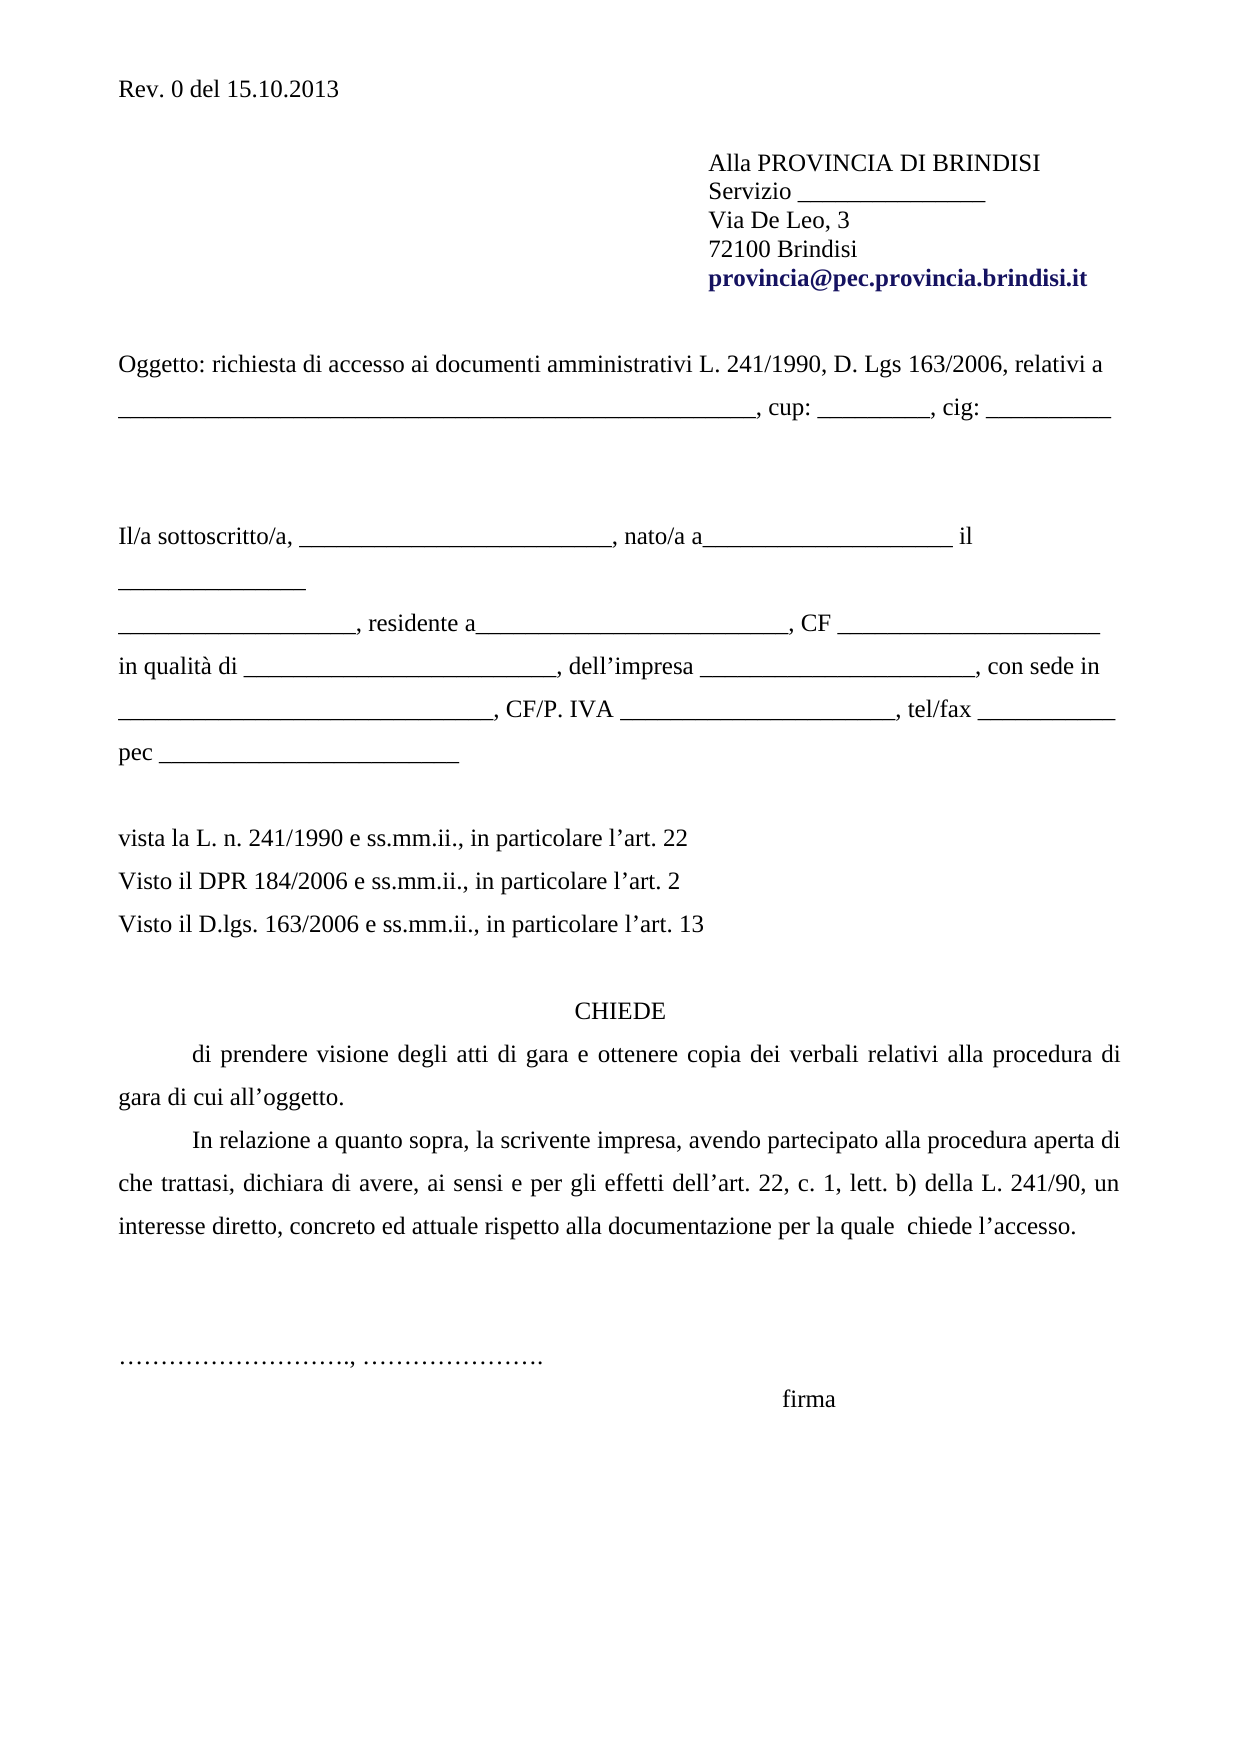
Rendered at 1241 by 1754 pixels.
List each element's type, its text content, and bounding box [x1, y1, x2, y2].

text ___________________, residente a_________________________, CF _____________________ [118, 608, 1122, 636]
text pec ________________________ [118, 737, 1122, 766]
text Oggetto: richiesta di accesso ai documenti amministrativi L. 241/1990, D. Lgs 163/2006, relativi a ___________________________________________________, cup: _________, cig: __________ [118, 349, 1122, 421]
text Visto il D.lgs. 163/2006 e ss.mm.ii., in particolare l’art. 13 [118, 909, 1122, 938]
text firma [118, 1384, 1122, 1413]
text In relazione a quanto sopra, la scrivente impresa, avendo partecipato alla procedura aperta di che trattasi, dichiara di avere, ai sensi e per gli effetti dell’art. 22, c. 1, lett. b) della L. 241/90, un interesse diretto, concreto ed attuale rispetto alla documentazione per la quale chiede l’accesso. [118, 1125, 1122, 1240]
text Via De Leo, 3 [118, 205, 1122, 234]
text Servizio _______________ [118, 176, 1122, 205]
text ………………………., …………………. [118, 1341, 1122, 1369]
text Il/a sottoscritto/a, _________________________, nato/a a____________________ il _______________ [118, 521, 1122, 593]
text CHIEDE [118, 996, 1122, 1024]
text Alla PROVINCIA DI BRINDISI [118, 148, 1122, 176]
text provincia@pec.provincia.brindisi.it [118, 263, 1122, 291]
text Visto il DPR 184/2006 e ss.mm.ii., in particolare l’art. 2 [118, 866, 1122, 895]
text 72100 Brindisi [118, 234, 1122, 263]
text vista la L. n. 241/1990 e ss.mm.ii., in particolare l’art. 22 [118, 823, 1122, 852]
text in qualità di _________________________, dell’impresa ______________________, con sede in ______________________________, CF/P. IVA ______________________, tel/fax ___________ [118, 651, 1122, 723]
text di prendere visione degli atti di gara e ottenere copia dei verbali relativi alla procedura di gara di cui all’oggetto. [118, 1039, 1122, 1111]
